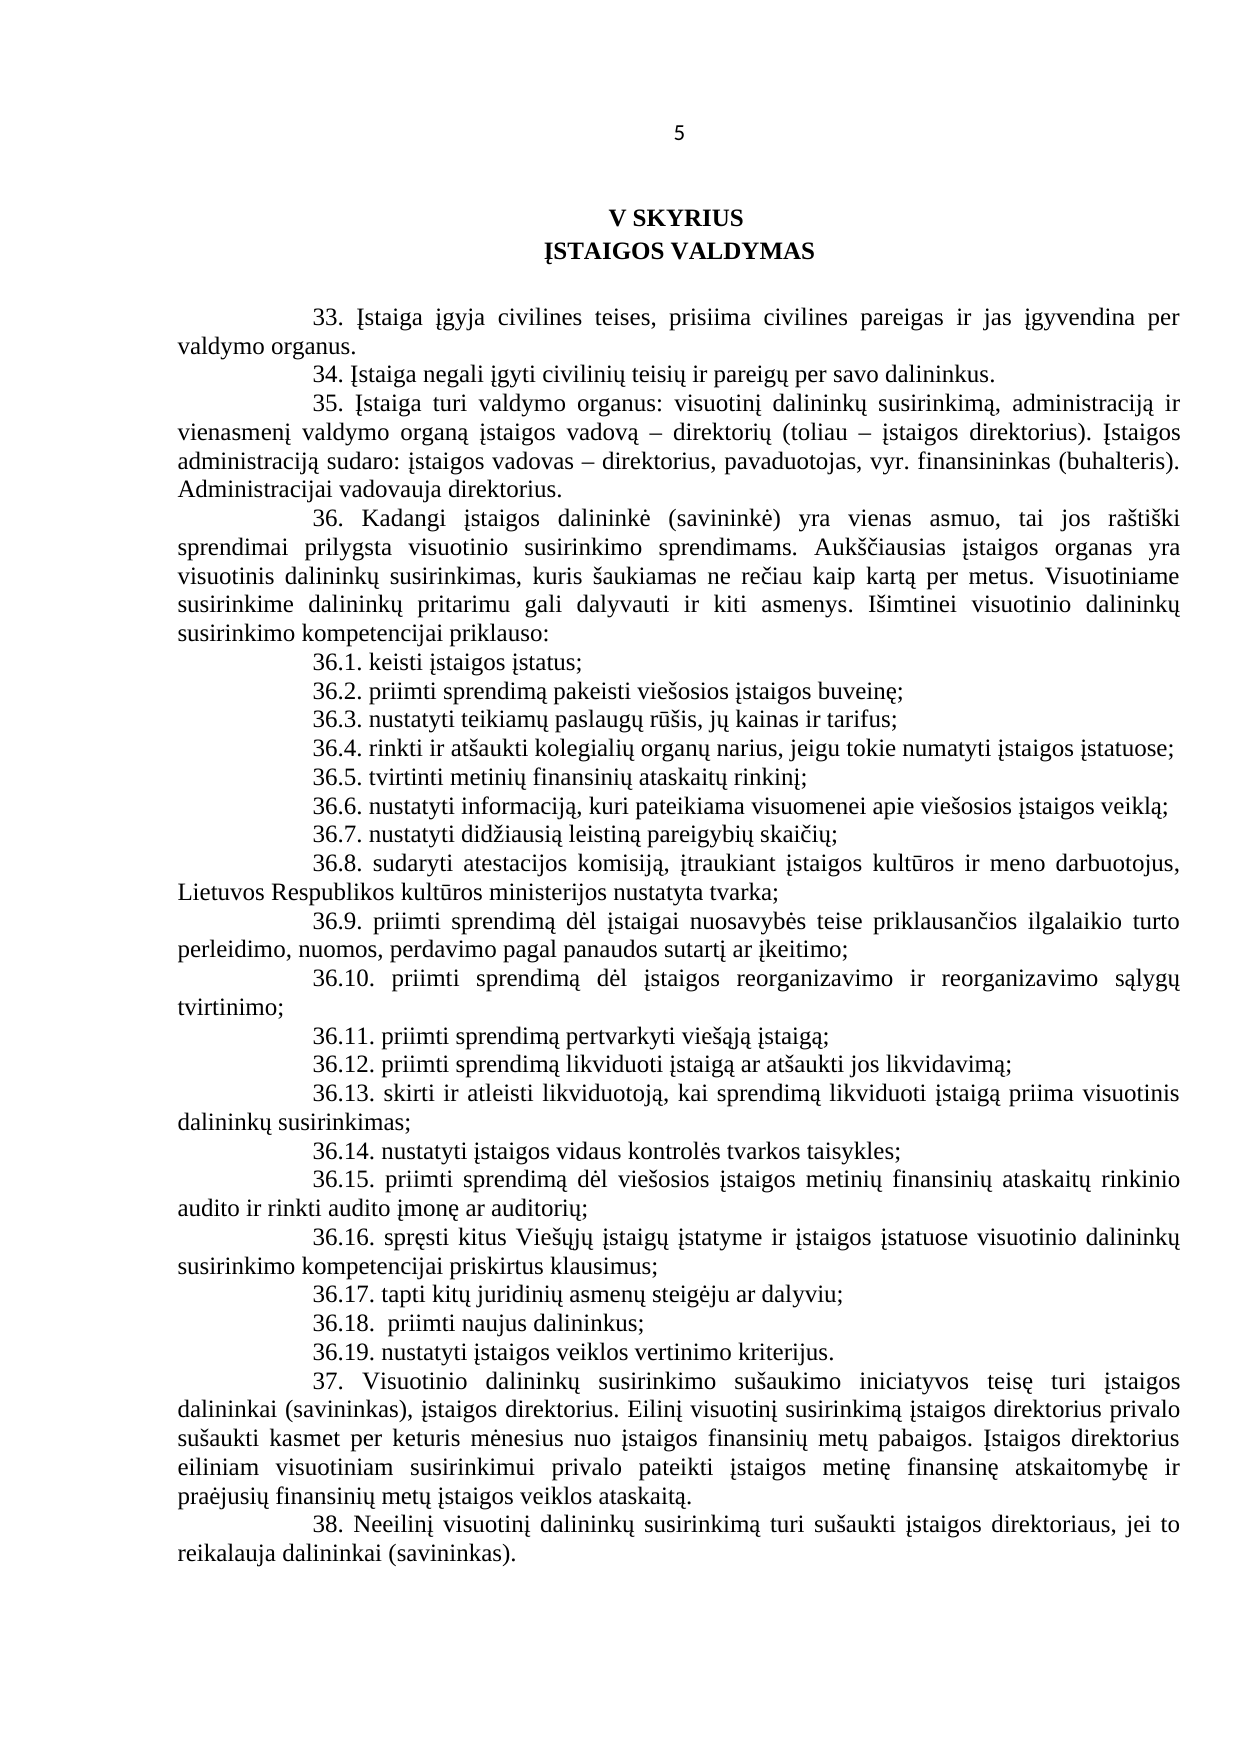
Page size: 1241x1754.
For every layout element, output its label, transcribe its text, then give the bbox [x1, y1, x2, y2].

text ĮSTAIGOS VALDYMAS [177, 236, 1181, 265]
text 35. Įstaiga turi valdymo organus: visuotinį dalininkų susirinkimą, administraciją ir vienasmenį valdymo organą įstaigos vadovą – direktorių (toliau – įstaigos direktorius). Įstaigos administraciją sudaro: įstaigos vadovas – direktorius, pavaduotojas, vyr. finansininkas (buhalteris). Administracijai vadovauja direktorius. [177, 388, 1181, 503]
text 36.16. spręsti kitus Viešųjų įstaigų įstatyme ir įstaigos įstatuose visuotinio dalininkų susirinkimo kompetencijai priskirtus klausimus; [177, 1222, 1181, 1279]
text 36.6. nustatyti informaciją, kuri pateikiama visuomenei apie viešosios įstaigos veiklą; [177, 791, 1181, 819]
text 36.11. priimti sprendimą pertvarkyti viešąją įstaigą; [177, 1021, 1181, 1049]
text 36.9. priimti sprendimą dėl įstaigai nuosavybės teise priklausančios ilgalaikio turto perleidimo, nuomos, perdavimo pagal panaudos sutartį ar įkeitimo; [177, 906, 1181, 963]
text 36.14. nustatyti įstaigos vidaus kontrolės tvarkos taisykles; [177, 1136, 1181, 1164]
text 33. Įstaiga įgyja civilines teises, prisiima civilines pareigas ir jas įgyvendina per valdymo organus. [177, 302, 1181, 359]
text 36.17. tapti kitų juridinių asmenų steigėju ar dalyviu; [177, 1279, 1181, 1308]
text 38. Neeilinį visuotinį dalininkų susirinkimą turi sušaukti įstaigos direktoriaus, jei to reikalauja dalininkai (savininkas). [177, 1509, 1181, 1567]
text 36.10. priimti sprendimą dėl įstaigos reorganizavimo ir reorganizavimo sąlygų tvirtinimo; [177, 963, 1181, 1021]
text 36. Kadangi įstaigos dalininkė (savininkė) yra vienas asmuo, tai jos raštiški sprendimai prilygsta visuotinio susirinkimo sprendimams. Aukščiausias įstaigos organas yra visuotinis dalininkų susirinkimas, kuris šaukiamas ne rečiau kaip kartą per metus. Visuotiniame susirinkime dalininkų pritarimu gali dalyvauti ir kiti asmenys. Išimtinei visuotinio dalininkų susirinkimo kompetencijai priklauso: [177, 503, 1181, 647]
text 36.8. sudaryti atestacijos komisiją, įtraukiant įstaigos kultūros ir meno darbuotojus, Lietuvos Respublikos kultūros ministerijos nustatyta tvarka; [177, 848, 1181, 906]
text 36.4. rinkti ir atšaukti kolegialių organų narius, jeigu tokie numatyti įstaigos įstatuose; [177, 733, 1181, 762]
text 36.3. nustatyti teikiamų paslaugų rūšis, jų kainas ir tarifus; [177, 704, 1181, 733]
text 36.15. priimti sprendimą dėl viešosios įstaigos metinių finansinių ataskaitų rinkinio audito ir rinkti audito įmonę ar auditorių; [177, 1164, 1181, 1222]
text 36.19. nustatyti įstaigos veiklos vertinimo kriterijus. [177, 1337, 1181, 1366]
text 36.2. priimti sprendimą pakeisti viešosios įstaigos buveinę; [177, 676, 1181, 704]
text 36.7. nustatyti didžiausią leistiną pareigybių skaičių; [177, 819, 1181, 848]
text 36.12. priimti sprendimą likviduoti įstaigą ar atšaukti jos likvidavimą; [177, 1049, 1181, 1078]
text 36.18. priimti naujus dalininkus; [177, 1308, 1181, 1337]
text 36.1. keisti įstaigos įstatus; [177, 647, 1181, 676]
text 36.5. tvirtinti metinių finansinių ataskaitų rinkinį; [177, 762, 1181, 791]
text 37. Visuotinio dalininkų susirinkimo sušaukimo iniciatyvos teisę turi įstaigos dalininkai (savininkas), įstaigos direktorius. Eilinį visuotinį susirinkimą įstaigos direktorius privalo sušaukti kasmet per keturis mėnesius nuo įstaigos finansinių metų pabaigos. Įstaigos direktorius eiliniam visuotiniam susirinkimui privalo pateikti įstaigos metinę finansinę atskaitomybę ir praėjusių finansinių metų įstaigos veiklos ataskaitą. [177, 1366, 1181, 1509]
text 34. Įstaiga negali įgyti civilinių teisių ir pareigų per savo dalininkus. [177, 359, 1181, 388]
text V SKYRIUS [177, 203, 1181, 232]
text 36.13. skirti ir atleisti likviduotoją, kai sprendimą likviduoti įstaigą priima visuotinis dalininkų susirinkimas; [177, 1078, 1181, 1136]
